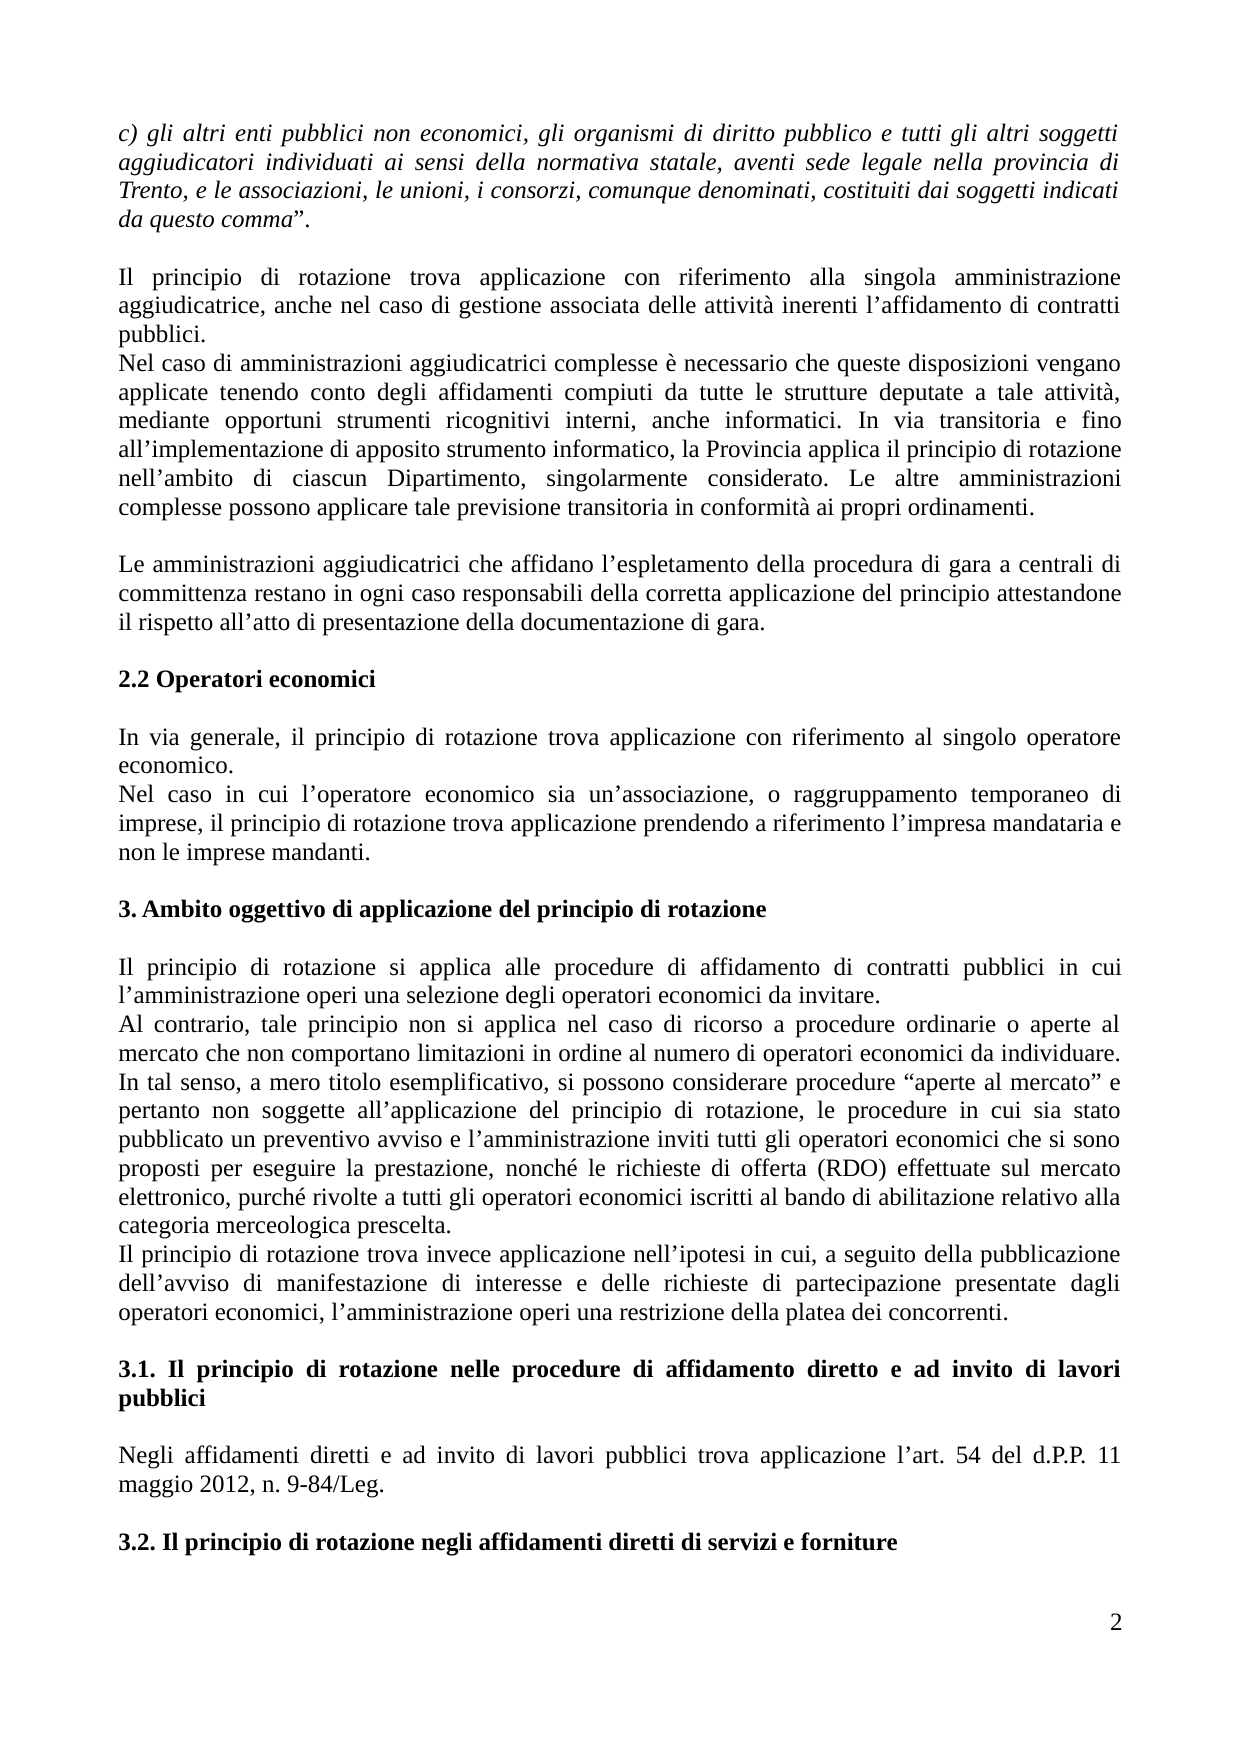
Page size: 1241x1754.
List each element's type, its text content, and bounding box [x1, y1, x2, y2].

text 3. Ambito oggettivo di applicazione del principio di rotazione [118, 894, 1122, 923]
text In via generale, il principio di rotazione trova applicazione con riferimento al singolo operatore economico. [118, 722, 1122, 779]
text 2.2 Operatori economici [118, 664, 1122, 693]
text Al contrario, tale principio non si applica nel caso di ricorso a procedure ordinarie o aperte al mercato che non comportano limitazioni in ordine al numero di operatori economici da individuare. In tal senso, a mero titolo esemplificativo, si possono considerare procedure “aperte al mercato” e pertanto non soggette all’applicazione del principio di rotazione, le procedure in cui sia stato pubblicato un preventivo avviso e l’amministrazione inviti tutti gli operatori economici che si sono proposti per eseguire la prestazione, nonché le richieste di offerta (RDO) effettuate sul mercato elettronico, purché rivolte a tutti gli operatori economici iscritti al bando di abilitazione relativo alla categoria merceologica prescelta. [118, 1009, 1122, 1239]
text 3.1. Il principio di rotazione nelle procedure di affidamento diretto e ad invito di lavori pubblici [118, 1354, 1122, 1412]
text Nel caso in cui l’operatore economico sia un’associazione, o raggruppamento temporaneo di imprese, il principio di rotazione trova applicazione prendendo a riferimento l’impresa mandataria e non le imprese mandanti. [118, 779, 1122, 866]
text Negli affidamenti diretti e ad invito di lavori pubblici trova applicazione l’art. 54 del d.P.P. 11 maggio 2012, n. 9-84/Leg. [118, 1441, 1122, 1498]
text Nel caso di amministrazioni aggiudicatrici complesse è necessario che queste disposizioni vengano applicate tenendo conto degli affidamenti compiuti da tutte le strutture deputate a tale attività, mediante opportuni strumenti ricognitivi interni, anche informatici. In via transitoria e fino all’implementazione di apposito strumento informatico, la Provincia applica il principio di rotazione nell’ambito di ciascun Dipartimento, singolarmente considerato. Le altre amministrazioni complesse possono applicare tale previsione transitoria in conformità ai propri ordinamenti. [118, 348, 1122, 521]
text Il principio di rotazione trova invece applicazione nell’ipotesi in cui, a seguito della pubblicazione dell’avviso di manifestazione di interesse e delle richieste di partecipazione presentate dagli operatori economici, l’amministrazione operi una restrizione della platea dei concorrenti. [118, 1239, 1122, 1326]
text Il principio di rotazione si applica alle procedure di affidamento di contratti pubblici in cui l’amministrazione operi una selezione degli operatori economici da invitare. [118, 952, 1122, 1009]
text Il principio di rotazione trova applicazione con riferimento alla singola amministrazione aggiudicatrice, anche nel caso di gestione associata delle attività inerenti l’affidamento di contratti pubblici. [118, 262, 1122, 348]
text c) gli altri enti pubblici non economici, gli organismi di diritto pubblico e tutti gli altri soggetti aggiudicatori individuati ai sensi della normativa statale, aventi sede legale nella provincia di Trento, e le associazioni, le unioni, i consorzi, comunque denominati, costituiti dai soggetti indicati da questo comma”. [118, 118, 1122, 233]
text 3.2. Il principio di rotazione negli affidamenti diretti di servizi e forniture [118, 1527, 1122, 1556]
text Le amministrazioni aggiudicatrici che affidano l’espletamento della procedura di gara a centrali di committenza restano in ogni caso responsabili della corretta applicazione del principio attestandone il rispetto all’atto di presentazione della documentazione di gara. [118, 549, 1122, 636]
